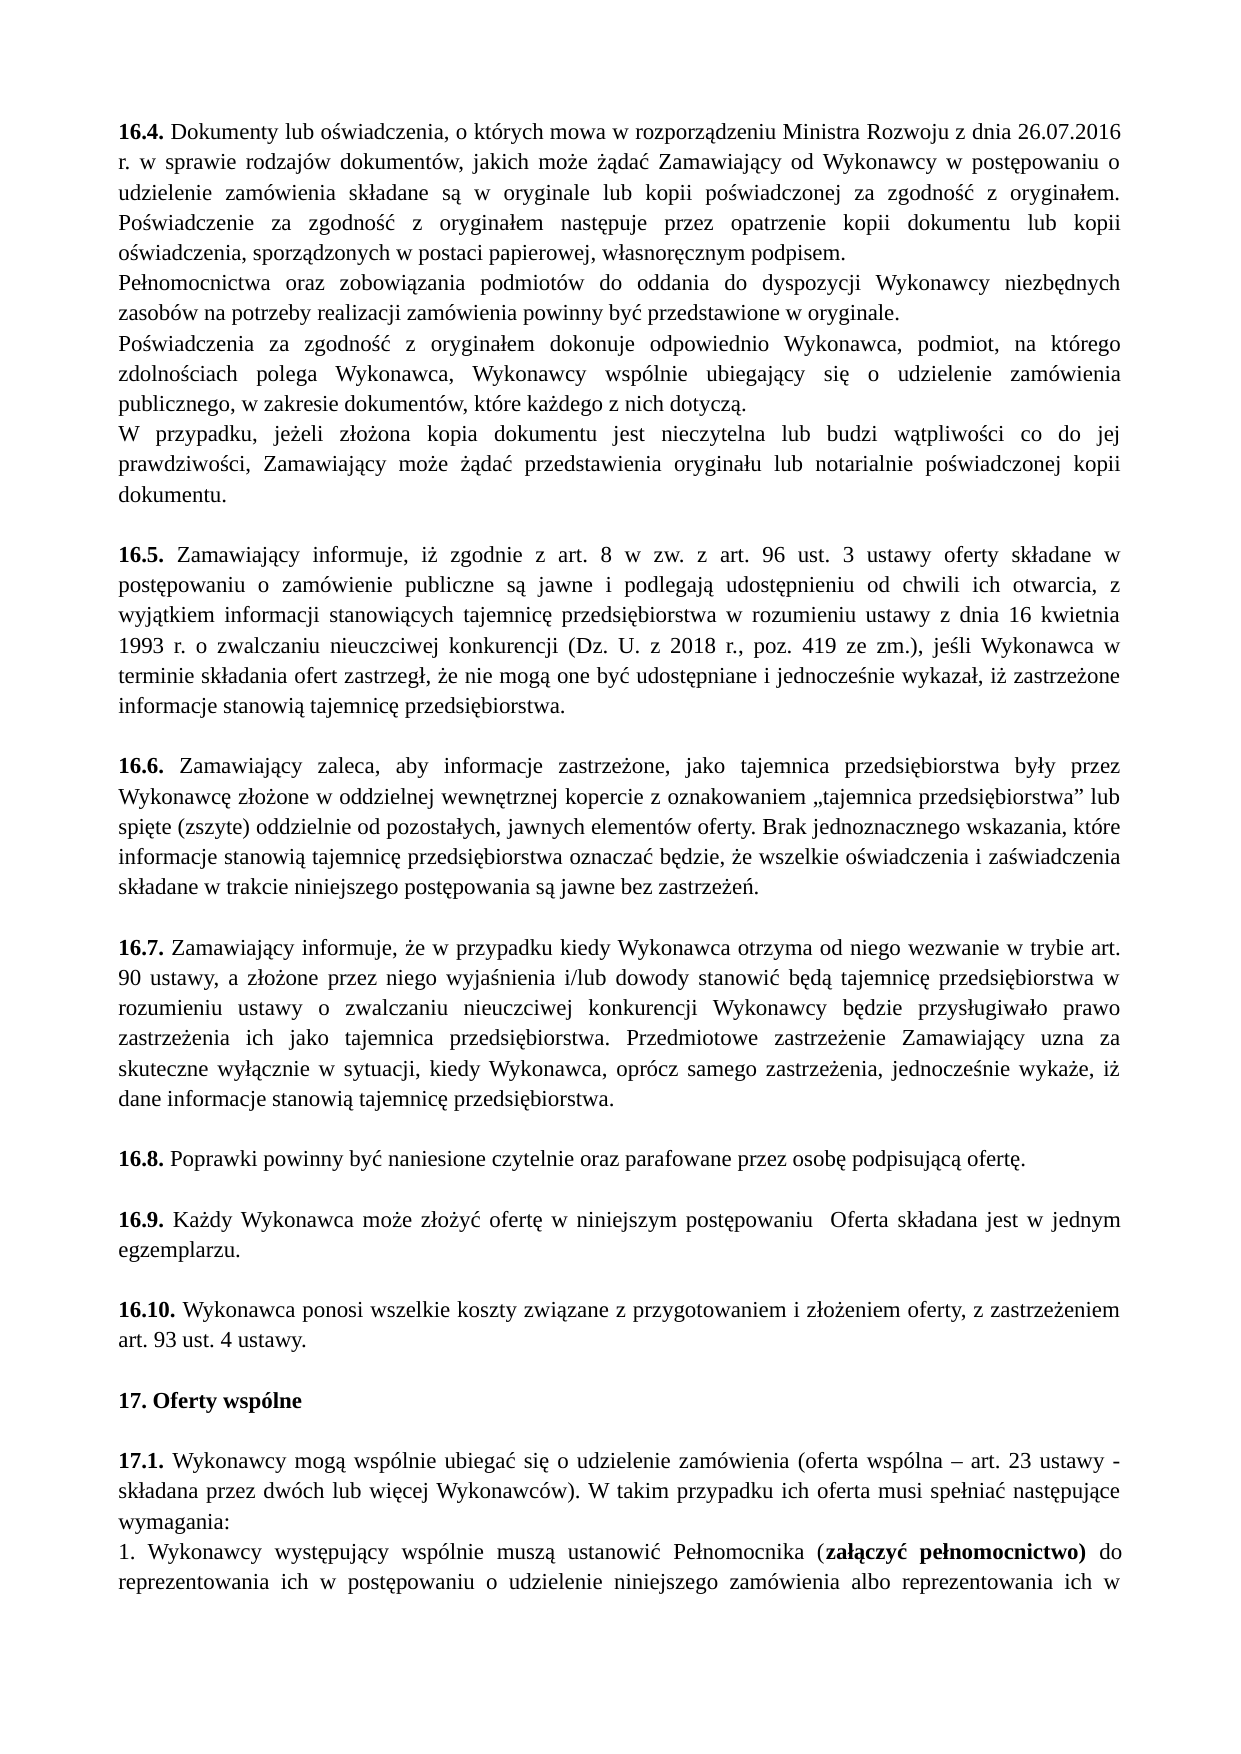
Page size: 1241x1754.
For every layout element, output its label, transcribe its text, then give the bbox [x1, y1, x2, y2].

text 16.10. Wykonawca ponosi wszelkie koszty związane z przygotowaniem i złożeniem oferty, z zastrzeżeniem art. 93 ust. 4 ustawy. [118, 1296, 1122, 1353]
text Poświadczenia za zgodność z oryginałem dokonuje odpowiednio Wykonawca, podmiot, na którego zdolnościach polega Wykonawca, Wykonawcy wspólnie ubiegający się o udzielenie zamówienia publicznego, w zakresie dokumentów, które każdego z nich dotyczą. [118, 329, 1122, 416]
text 16.9. Każdy Wykonawca może złożyć ofertę w niniejszym postępowaniu Oferta składana jest w jednym egzemplarzu. [118, 1206, 1122, 1262]
text 16.5. Zamawiający informuje, iż zgodnie z art. 8 w zw. z art. 96 ust. 3 ustawy oferty składane w postępowaniu o zamówienie publiczne są jawne i podlegają udostępnieniu od chwili ich otwarcia, z wyjątkiem informacji stanowiących tajemnicę przedsiębiorstwa w rozumieniu ustawy z dnia 16 kwietnia 1993 r. o zwalczaniu nieuczciwej konkurencji (Dz. U. z 2018 r., poz. 419 ze zm.), jeśli Wykonawca w terminie składania ofert zastrzegł, że nie mogą one być udostępniane i jednocześnie wykazał, iż zastrzeżone informacje stanowią tajemnicę przedsiębiorstwa. [118, 541, 1122, 718]
text 17.1. Wykonawcy mogą wspólnie ubiegać się o udzielenie zamówienia (oferta wspólna – art. 23 ustawy - składana przez dwóch lub więcej Wykonawców). W takim przypadku ich oferta musi spełniać następujące wymagania: [118, 1447, 1122, 1534]
text 16.6. Zamawiający zaleca, aby informacje zastrzeżone, jako tajemnica przedsiębiorstwa były przez Wykonawcę złożone w oddzielnej wewnętrznej kopercie z oznakowaniem „tajemnica przedsiębiorstwa” lub spięte (zszyte) oddzielnie od pozostałych, jawnych elementów oferty. Brak jednoznacznego wskazania, które informacje stanowią tajemnicę przedsiębiorstwa oznaczać będzie, że wszelkie oświadczenia i zaświadczenia składane w trakcie niniejszego postępowania są jawne bez zastrzeżeń. [118, 752, 1122, 900]
text 1. Wykonawcy występujący wspólnie muszą ustanowić Pełnomocnika (załączyć pełnomocnictwo) do reprezentowania ich w postępowaniu o udzielenie niniejszego zamówienia albo reprezentowania ich w [118, 1538, 1122, 1594]
text Pełnomocnictwa oraz zobowiązania podmiotów do oddania do dyspozycji Wykonawcy niezbędnych zasobów na potrzeby realizacji zamówienia powinny być przedstawione w oryginale. [118, 269, 1122, 326]
text 16.4. Dokumenty lub oświadczenia, o których mowa w rozporządzeniu Ministra Rozwoju z dnia 26.07.2016 r. w sprawie rodzajów dokumentów, jakich może żądać Zamawiający od Wykonawcy w postępowaniu o udzielenie zamówienia składane są w oryginale lub kopii poświadczonej za zgodność z oryginałem. Poświadczenie za zgodność z oryginałem następuje przez opatrzenie kopii dokumentu lub kopii oświadczenia, sporządzonych w postaci papierowej, własnoręcznym podpisem. [118, 118, 1122, 265]
text 17. Oferty wspólne [118, 1387, 1122, 1413]
text W przypadku, jeżeli złożona kopia dokumentu jest nieczytelna lub budzi wątpliwości co do jej prawdziwości, Zamawiający może żądać przedstawienia oryginału lub notarialnie poświadczonej kopii dokumentu. [118, 420, 1122, 507]
text 16.7. Zamawiający informuje, że w przypadku kiedy Wykonawca otrzyma od niego wezwanie w trybie art. 90 ustawy, a złożone przez niego wyjaśnienia i/lub dowody stanowić będą tajemnicę przedsiębiorstwa w rozumieniu ustawy o zwalczaniu nieuczciwej konkurencji Wykonawcy będzie przysługiwało prawo zastrzeżenia ich jako tajemnica przedsiębiorstwa. Przedmiotowe zastrzeżenie Zamawiający uzna za skuteczne wyłącznie w sytuacji, kiedy Wykonawca, oprócz samego zastrzeżenia, jednocześnie wykaże, iż dane informacje stanowią tajemnicę przedsiębiorstwa. [118, 934, 1122, 1111]
text 16.8. Poprawki powinny być naniesione czytelnie oraz parafowane przez osobę podpisującą ofertę. [118, 1145, 1122, 1172]
